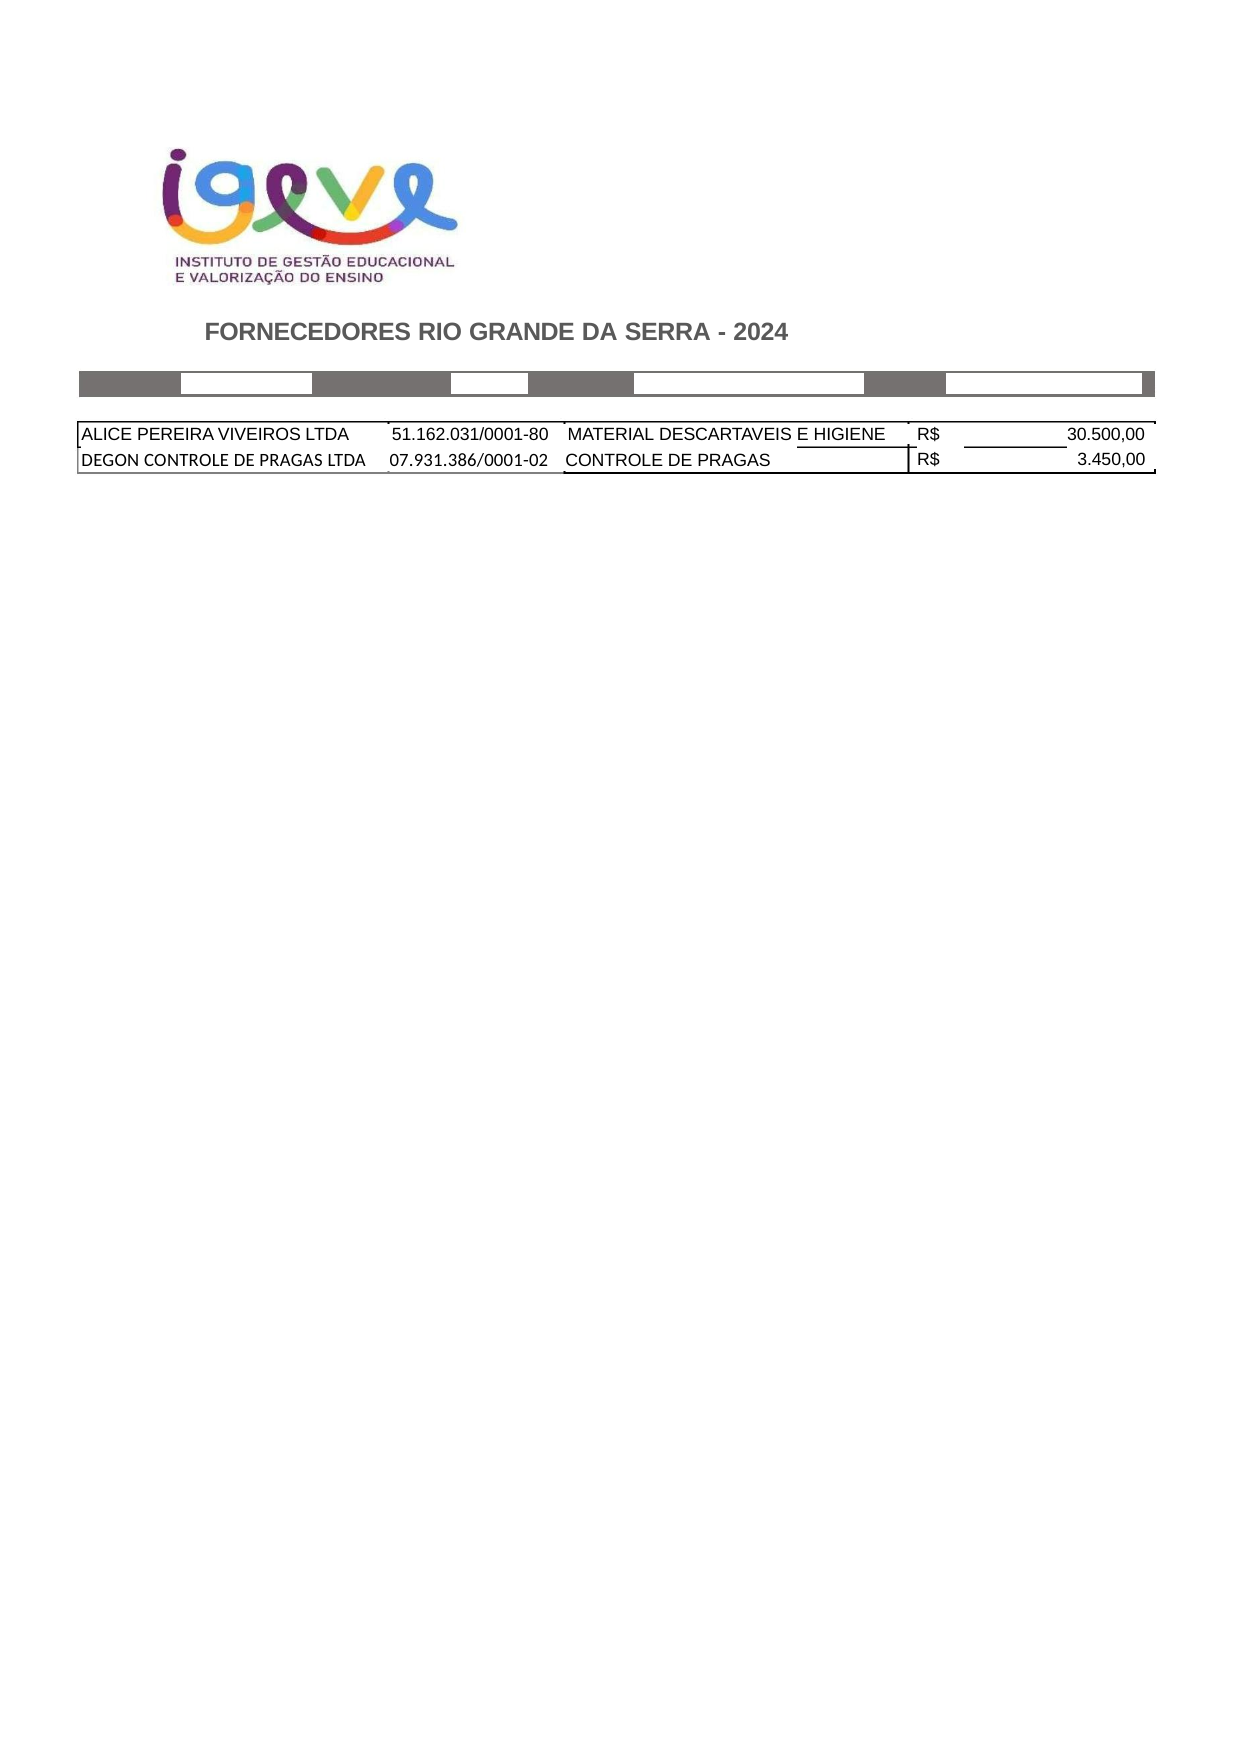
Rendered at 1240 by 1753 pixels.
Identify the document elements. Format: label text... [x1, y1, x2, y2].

text Fornecedor [181, 373, 312, 394]
text Detalhamento Rubrica [634, 373, 864, 394]
text DEGON CONTROLE DE PRAGAS LTDA 07.931.386/0001-02 CONTROLE DE PRAGAS [81, 448, 797, 471]
text ALICE PEREIRA VIVEIROS LTDA [81, 424, 392, 444]
text 30.500,00 [1067, 424, 1170, 444]
text FORNECEDORES RIO GRANDE DA SERRA - 2024 [204, 318, 807, 346]
text CNPJ [451, 373, 528, 394]
text R$ [917, 450, 964, 469]
text R$ [917, 424, 964, 444]
text 51.162.031/0001-80 MATERIAL DESCARTAVEIS E HIGIENE [392, 424, 913, 444]
text 3.450,00 [1077, 450, 1170, 469]
text VALOR PAGO (R$) [946, 373, 1142, 394]
